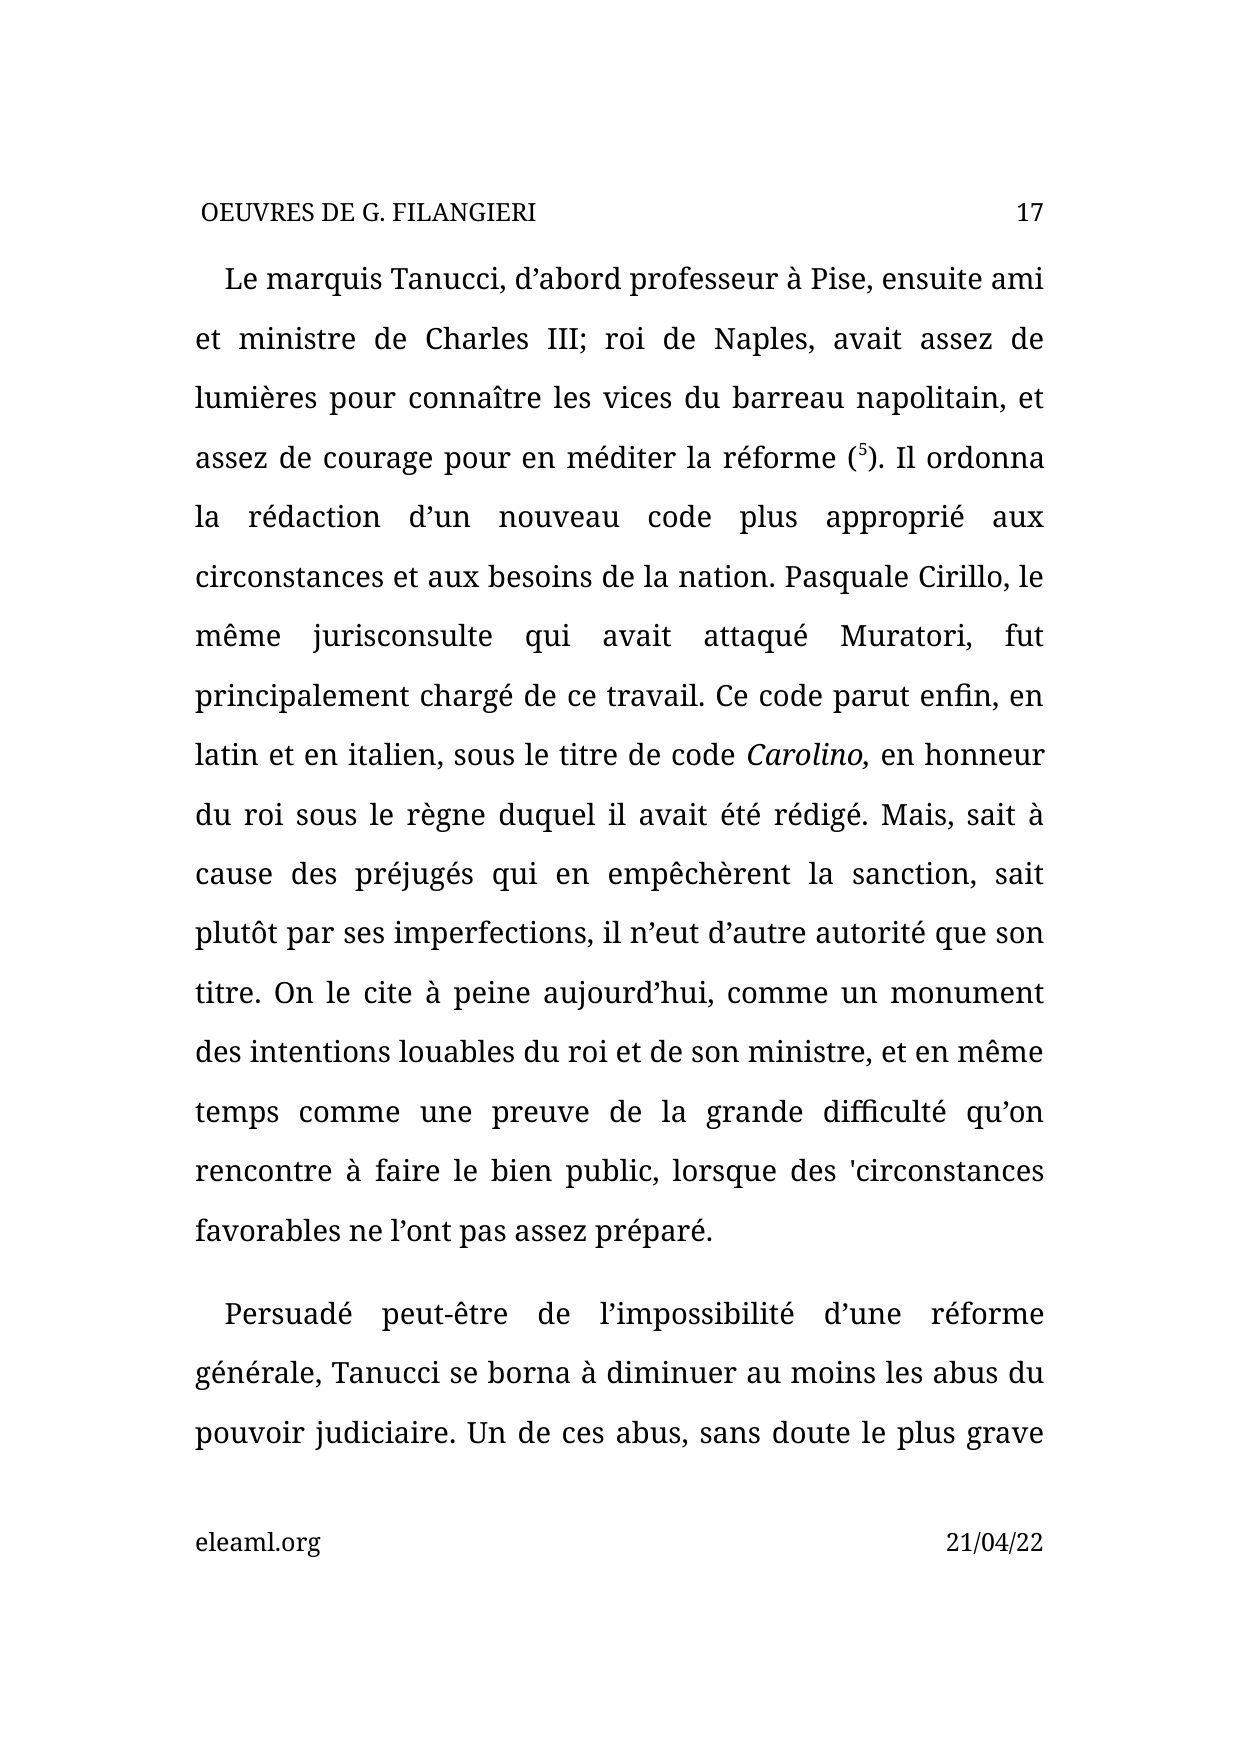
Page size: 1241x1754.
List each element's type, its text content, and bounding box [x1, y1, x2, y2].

text Le marquis Tanucci, d’abord professeur à Pise, ensuite ami et ministre de Charles III; roi de Naples, avait assez de lumières pour connaître les vices du barreau napolitain, et assez de courage pour en méditer la réforme (). Il ordonna la rédaction d’un nouveau code plus approprié aux circonstances et aux besoins de la nation. Pasquale Cirillo, le même jurisconsulte qui avait attaqué Muratori, fut principalement chargé de ce travail. Ce code parut enfin, en latin et en italien, sous le titre de code Carolino, en honneur du roi sous le règne duquel il avait été rédigé. Mais, sait à cause des préjugés qui en empêchèrent la sanction, sait plutôt par ses imperfections, il n’eut d’autre autorité que son titre. On le cite à peine aujourd’hui, comme un monument des intentions louables du roi et de son ministre, et en même temps comme une preuve de la grande difficulté qu’on rencontre à faire le bien public, lorsque des 'circonstances favorables ne l’ont pas assez préparé. [195, 258, 1045, 1250]
text Persuadé peut-être de l’impossibilité d’une réforme générale, Tanucci se borna à diminuer au moins les abus du pouvoir judiciaire. Un de ces abus, sans doute le plus grave [195, 1293, 1045, 1452]
